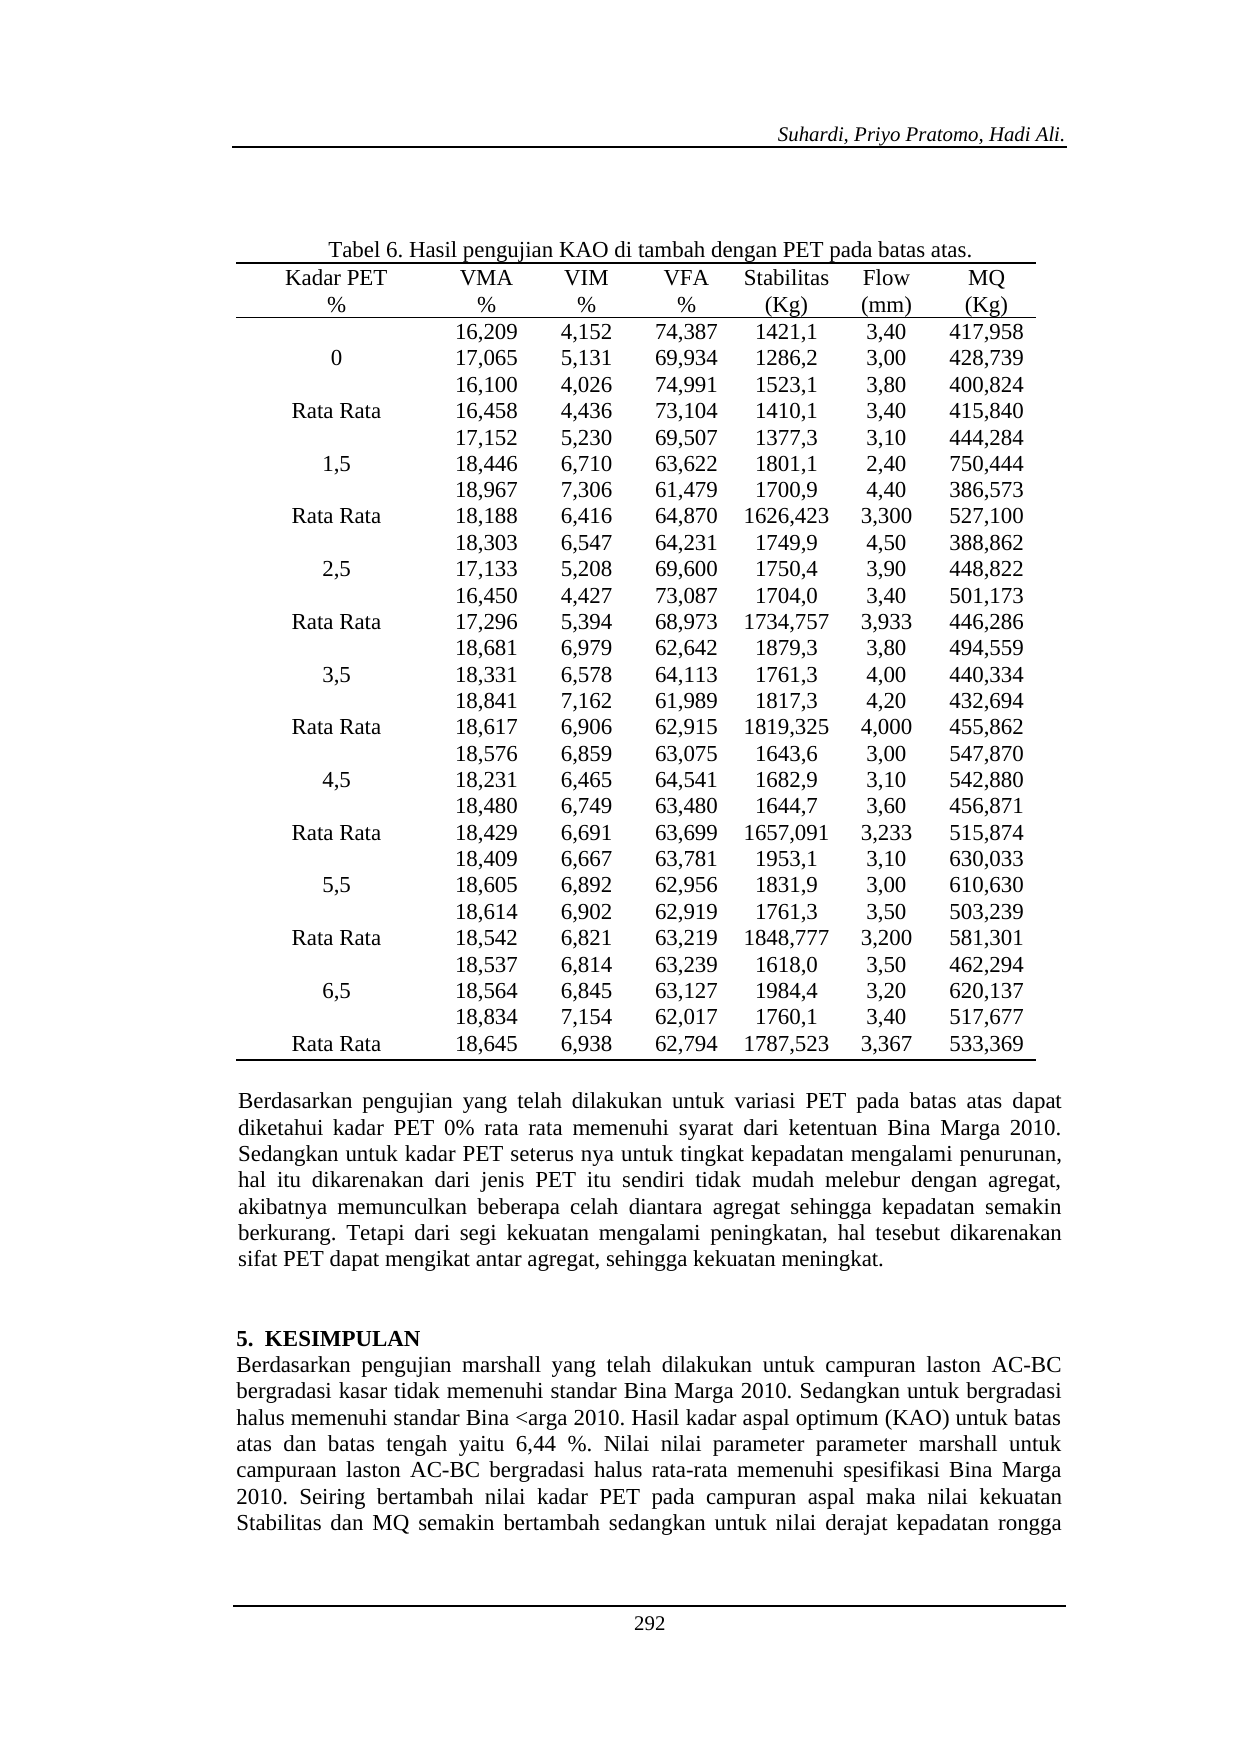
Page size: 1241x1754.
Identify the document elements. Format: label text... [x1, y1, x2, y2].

table_cell 1618,0 [736, 951, 836, 977]
table_cell 18,967 [436, 476, 536, 503]
table_cell 6,902 [536, 898, 636, 924]
table_cell 428,739 [936, 345, 1036, 371]
table_cell 6,859 [536, 740, 636, 766]
table_cell Rata Rata [236, 608, 436, 634]
table_cell 3,50 [836, 951, 936, 977]
table_cell 69,507 [636, 424, 736, 450]
table_header VIM [536, 264, 636, 291]
table_cell % [536, 291, 636, 317]
table_cell 18,617 [436, 714, 536, 740]
table_cell 3,933 [836, 608, 936, 634]
table_cell 17,152 [436, 424, 536, 450]
table_cell 448,822 [936, 555, 1036, 582]
table_cell 440,334 [936, 661, 1036, 687]
table_cell 1,5 [236, 424, 436, 503]
table_cell 4,50 [836, 529, 936, 555]
table_cell 62,956 [636, 872, 736, 898]
table_cell 4,5 [236, 740, 436, 819]
table_cell 3,300 [836, 503, 936, 529]
table_cell 455,862 [936, 714, 1036, 740]
table_cell 73,087 [636, 582, 736, 608]
table_cell 63,480 [636, 793, 736, 819]
table_cell Rata Rata [236, 714, 436, 740]
table_cell 3,10 [836, 766, 936, 792]
table_cell 462,294 [936, 951, 1036, 977]
table_cell 6,465 [536, 766, 636, 792]
table_cell 18,429 [436, 819, 536, 845]
table_cell 6,979 [536, 634, 636, 661]
table_cell 18,681 [436, 634, 536, 661]
table_cell 5,131 [536, 345, 636, 371]
table_cell 6,578 [536, 661, 636, 687]
table_cell 63,075 [636, 740, 736, 766]
table_cell 6,892 [536, 872, 636, 898]
table_cell 4,20 [836, 687, 936, 713]
table_cell 18,605 [436, 872, 536, 898]
table_cell 2,5 [236, 529, 436, 608]
table_cell 18,542 [436, 924, 536, 951]
table_cell 1377,3 [736, 424, 836, 450]
table_cell 5,208 [536, 555, 636, 582]
table_cell Rata Rata [236, 397, 436, 423]
table_cell 63,622 [636, 450, 736, 476]
table_cell (mm) [836, 291, 936, 317]
table_header Stabilitas [736, 264, 836, 291]
table_cell 1787,523 [736, 1030, 836, 1059]
table_cell 547,870 [936, 740, 1036, 766]
table_cell 3,50 [836, 898, 936, 924]
table_cell 1286,2 [736, 345, 836, 371]
table_cell 1421,1 [736, 318, 836, 344]
table_cell 3,00 [836, 345, 936, 371]
table_cell 6,814 [536, 951, 636, 977]
table_cell 3,5 [236, 634, 436, 713]
table_cell 5,5 [236, 845, 436, 924]
list Berdasarkan pengujian yang telah dilakukan untuk variasi PET pada batas atas dapat diketahui kadar PET 0% rata rata memenuhi syarat dari ketentuan Bina Marga 2010. Sedangkan untuk kadar PET seterus nya untuk tingkat kepadatan mengalami penurunan, hal itu dikarenakan dari jenis PET itu sendiri tidak mudah melebur dengan agregat, akibatnya memunculkan beberapa celah diantara agregat sehingga kepadatan semakin berkurang. Tetapi dari segi kekuatan mengalami peningkatan, hal tesebut dikarenakan sifat PET dapat mengikat antar agregat, sehingga kekuatan meningkat. [238, 1087, 1063, 1272]
table_cell 1760,1 [736, 1003, 836, 1030]
table_cell 527,100 [936, 503, 1036, 529]
table_cell 3,60 [836, 793, 936, 819]
table_cell 432,694 [936, 687, 1036, 713]
table_cell 1750,4 [736, 555, 836, 582]
table_cell 64,231 [636, 529, 736, 555]
table_cell 6,710 [536, 450, 636, 476]
table_cell 16,458 [436, 397, 536, 423]
table_cell 61,989 [636, 687, 736, 713]
table_cell 3,233 [836, 819, 936, 845]
table_cell 18,409 [436, 845, 536, 872]
table_cell 18,331 [436, 661, 536, 687]
table_cell 16,100 [436, 371, 536, 397]
table_cell 1984,4 [736, 977, 836, 1003]
table_header MQ [936, 264, 1036, 291]
table_cell 1801,1 [736, 450, 836, 476]
table_cell 620,137 [936, 977, 1036, 1003]
table_cell 1700,9 [736, 476, 836, 503]
table_cell 3,200 [836, 924, 936, 951]
table_cell 7,306 [536, 476, 636, 503]
table_cell 1817,3 [736, 687, 836, 713]
table_cell 74,387 [636, 318, 736, 344]
table_cell 446,286 [936, 608, 1036, 634]
table_cell 63,781 [636, 845, 736, 872]
table_cell 503,239 [936, 898, 1036, 924]
table_cell 61,479 [636, 476, 736, 503]
table_cell (Kg) [736, 291, 836, 317]
table_cell 1644,7 [736, 793, 836, 819]
table_cell 6,667 [536, 845, 636, 872]
table_cell 3,10 [836, 424, 936, 450]
table_cell 4,427 [536, 582, 636, 608]
table_cell 18,303 [436, 529, 536, 555]
table_cell 1831,9 [736, 872, 836, 898]
table_cell 6,691 [536, 819, 636, 845]
table_cell 4,026 [536, 371, 636, 397]
table_cell 1761,3 [736, 898, 836, 924]
table_cell 1410,1 [736, 397, 836, 423]
table_cell 18,188 [436, 503, 536, 529]
table_cell 6,5 [236, 951, 436, 1030]
table_cell 18,537 [436, 951, 536, 977]
table_cell 17,065 [436, 345, 536, 371]
table_cell 415,840 [936, 397, 1036, 423]
table_cell 533,369 [936, 1030, 1036, 1059]
table_cell 64,113 [636, 661, 736, 687]
list Tabel 6. Hasil pengujian KAO di tambah dengan PET pada batas atas. [238, 236, 1063, 262]
table_cell 388,862 [936, 529, 1036, 555]
table_cell 63,239 [636, 951, 736, 977]
table_cell 4,40 [836, 476, 936, 503]
table_header Kadar PET [236, 264, 436, 291]
table_cell 63,699 [636, 819, 736, 845]
table_cell Rata Rata [236, 819, 436, 845]
table_cell (Kg) [936, 291, 1036, 317]
table_cell 1734,757 [736, 608, 836, 634]
table_cell 74,991 [636, 371, 736, 397]
table_cell 3,40 [836, 1003, 936, 1030]
table_cell 64,541 [636, 766, 736, 792]
table_cell 3,80 [836, 371, 936, 397]
table_cell 750,444 [936, 450, 1036, 476]
table_cell 69,934 [636, 345, 736, 371]
table_cell 3,80 [836, 634, 936, 661]
table_cell Rata Rata [236, 1030, 436, 1059]
table_cell 16,209 [436, 318, 536, 344]
table_cell 2,40 [836, 450, 936, 476]
table_cell 3,20 [836, 977, 936, 1003]
table_cell 7,162 [536, 687, 636, 713]
list Berdasarkan pengujian marshall yang telah dilakukan untuk campuran laston AC-BC bergradasi kasar tidak memenuhi standar Bina Marga 2010. Sedangkan untuk bergradasi halus memenuhi standar Bina <arga 2010. Hasil kadar aspal optimum (KAO) untuk batas atas dan batas tengah yaitu 6,44 %. Nilai nilai parameter parameter marshall untuk campuraan laston AC-BC bergradasi halus rata-rata memenuhi spesifikasi Bina Marga 2010. Seiring bertambah nilai kadar PET pada campuran aspal maka nilai kekuatan Stabilitas dan MQ semakin bertambah sedangkan untuk nilai derajat kepadatan rongga [236, 1351, 1063, 1535]
table_cell 18,834 [436, 1003, 536, 1030]
table_cell 494,559 [936, 634, 1036, 661]
table_cell 386,573 [936, 476, 1036, 503]
table_cell 17,296 [436, 608, 536, 634]
table_cell 16,450 [436, 582, 536, 608]
table_cell % [236, 291, 436, 317]
table_cell 5,394 [536, 608, 636, 634]
table_cell 6,906 [536, 714, 636, 740]
table_cell 1879,3 [736, 634, 836, 661]
table_cell 62,919 [636, 898, 736, 924]
table_cell 62,642 [636, 634, 736, 661]
table_cell 18,614 [436, 898, 536, 924]
table_cell 3,00 [836, 872, 936, 898]
table_cell 6,416 [536, 503, 636, 529]
table_cell 417,958 [936, 318, 1036, 344]
table_cell 18,480 [436, 793, 536, 819]
table_cell 62,017 [636, 1003, 736, 1030]
table_cell 1657,091 [736, 819, 836, 845]
table_cell 0 [236, 318, 436, 397]
table_cell 6,547 [536, 529, 636, 555]
table_cell 3,10 [836, 845, 936, 872]
table_cell 610,630 [936, 872, 1036, 898]
table_cell 7,154 [536, 1003, 636, 1030]
table_cell 542,880 [936, 766, 1036, 792]
table_cell 1749,9 [736, 529, 836, 555]
table_cell 68,973 [636, 608, 736, 634]
table_cell 64,870 [636, 503, 736, 529]
table_cell 1819,325 [736, 714, 836, 740]
table_cell 517,677 [936, 1003, 1036, 1030]
table_cell 3,00 [836, 740, 936, 766]
table_cell 3,40 [836, 397, 936, 423]
table_cell 3,40 [836, 318, 936, 344]
table_cell 18,645 [436, 1030, 536, 1059]
table_cell 1682,9 [736, 766, 836, 792]
table_cell 3,367 [836, 1030, 936, 1059]
table_cell 456,871 [936, 793, 1036, 819]
table_cell 63,127 [636, 977, 736, 1003]
table_cell 5,230 [536, 424, 636, 450]
table_cell 62,794 [636, 1030, 736, 1059]
table_header VFA [636, 264, 736, 291]
table_cell 501,173 [936, 582, 1036, 608]
list 5. KESIMPULAN [236, 1324, 1063, 1351]
table_cell Rata Rata [236, 503, 436, 529]
table_cell 6,845 [536, 977, 636, 1003]
table_cell 1626,423 [736, 503, 836, 529]
table_cell 630,033 [936, 845, 1036, 872]
table_cell 4,00 [836, 661, 936, 687]
table_cell 1953,1 [736, 845, 836, 872]
table_cell 6,749 [536, 793, 636, 819]
table_cell 1523,1 [736, 371, 836, 397]
table_cell 4,152 [536, 318, 636, 344]
table_cell 18,576 [436, 740, 536, 766]
table_cell 17,133 [436, 555, 536, 582]
table_cell 515,874 [936, 819, 1036, 845]
table_cell 69,600 [636, 555, 736, 582]
table_cell 18,564 [436, 977, 536, 1003]
table_cell 581,301 [936, 924, 1036, 951]
table_header Flow [836, 264, 936, 291]
table_cell 444,284 [936, 424, 1036, 450]
table_cell 73,104 [636, 397, 736, 423]
table_cell 6,821 [536, 924, 636, 951]
table_header VMA [436, 264, 536, 291]
table_cell 63,219 [636, 924, 736, 951]
table_cell 3,90 [836, 555, 936, 582]
table_cell 1704,0 [736, 582, 836, 608]
table_cell % [636, 291, 736, 317]
table_cell 1848,777 [736, 924, 836, 951]
table_cell 6,938 [536, 1030, 636, 1059]
table_cell 62,915 [636, 714, 736, 740]
table_cell 1643,6 [736, 740, 836, 766]
table_cell 4,000 [836, 714, 936, 740]
table_cell 18,231 [436, 766, 536, 792]
table_cell 400,824 [936, 371, 1036, 397]
table_cell % [436, 291, 536, 317]
table_cell 1761,3 [736, 661, 836, 687]
table_cell 18,841 [436, 687, 536, 713]
table_cell 18,446 [436, 450, 536, 476]
table_cell Rata Rata [236, 924, 436, 951]
table_cell 3,40 [836, 582, 936, 608]
table_cell 4,436 [536, 397, 636, 423]
